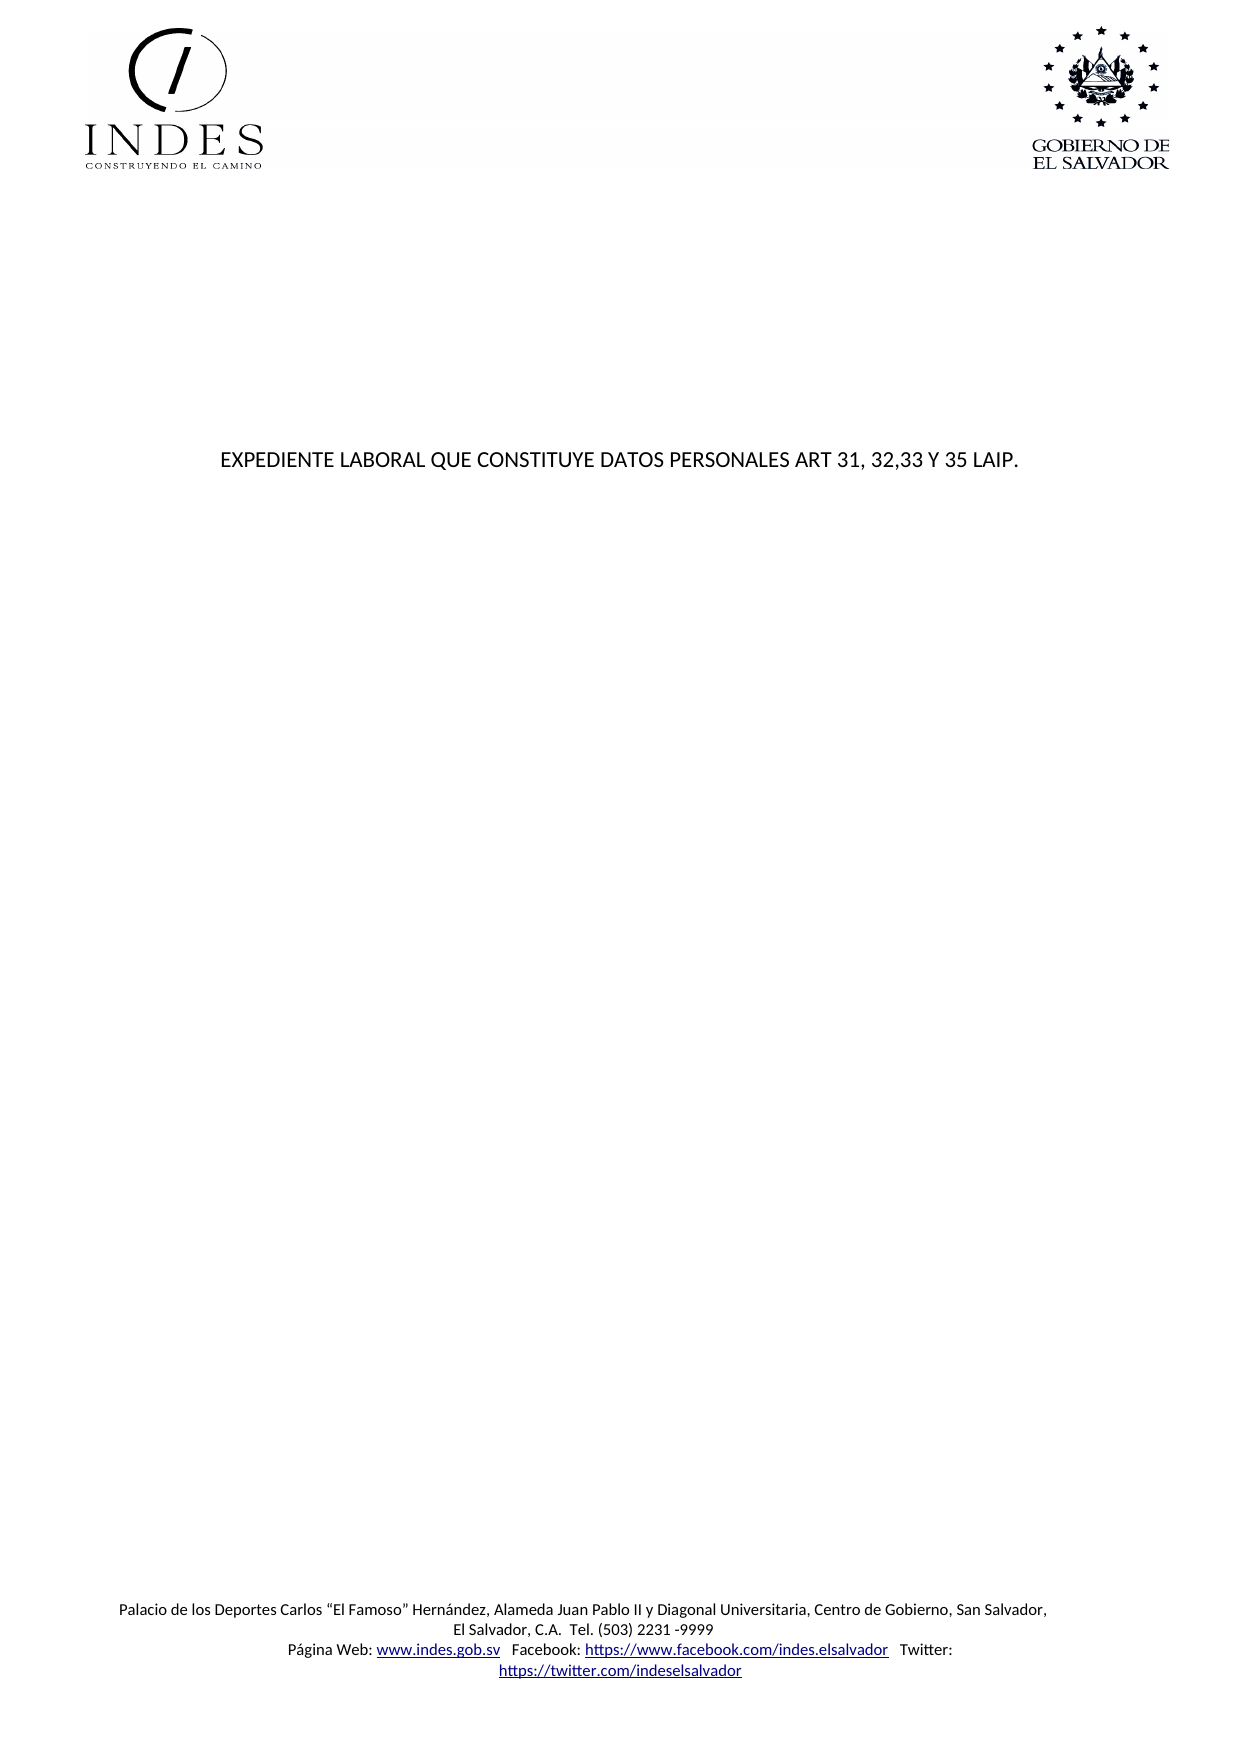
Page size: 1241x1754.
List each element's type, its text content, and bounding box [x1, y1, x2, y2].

text EXPEDIENTE LABORAL QUE CONSTITUYE DATOS PERSONALES ART 31, 32,33 Y 35 LAIP. [177, 445, 1063, 473]
